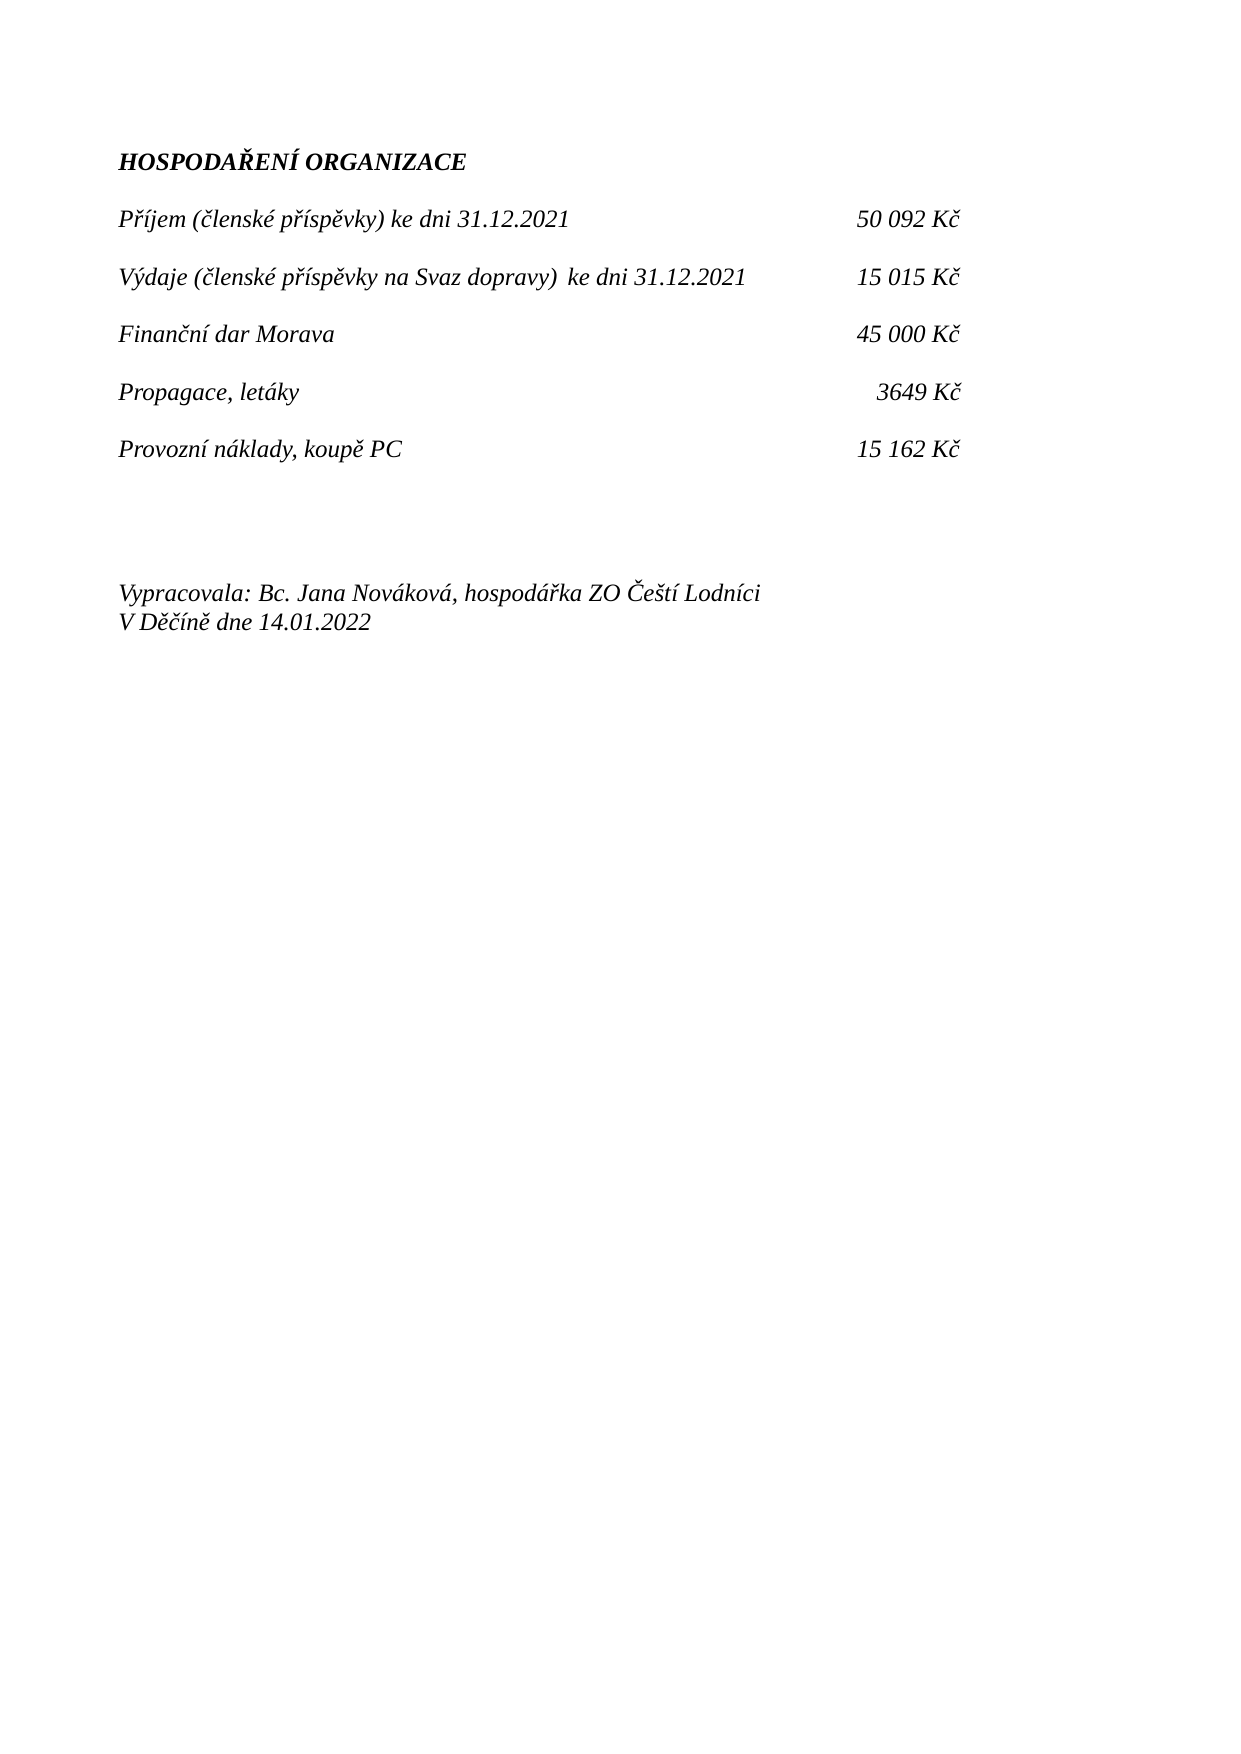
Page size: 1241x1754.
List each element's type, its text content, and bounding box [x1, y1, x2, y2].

text Provozní náklady, koupě PC 15 162 Kč [118, 434, 1122, 463]
text Finanční dar Morava 45 000 Kč [118, 319, 1122, 348]
text V Děčíně dne 14.01.2022 [118, 607, 1122, 636]
text HOSPODAŘENÍ ORGANIZACE [118, 147, 1122, 176]
text Příjem (členské příspěvky) ke dni 31.12.2021 50 092 Kč [118, 204, 1122, 233]
text Výdaje (členské příspěvky na Svaz dopravy) ke dni 31.12.2021 15 015 Kč [118, 262, 1122, 291]
text Propagace, letáky 3649 Kč [118, 377, 1122, 406]
text Vypracovala: Bc. Jana Nováková, hospodářka ZO Čeští Lodníci [118, 578, 1122, 607]
